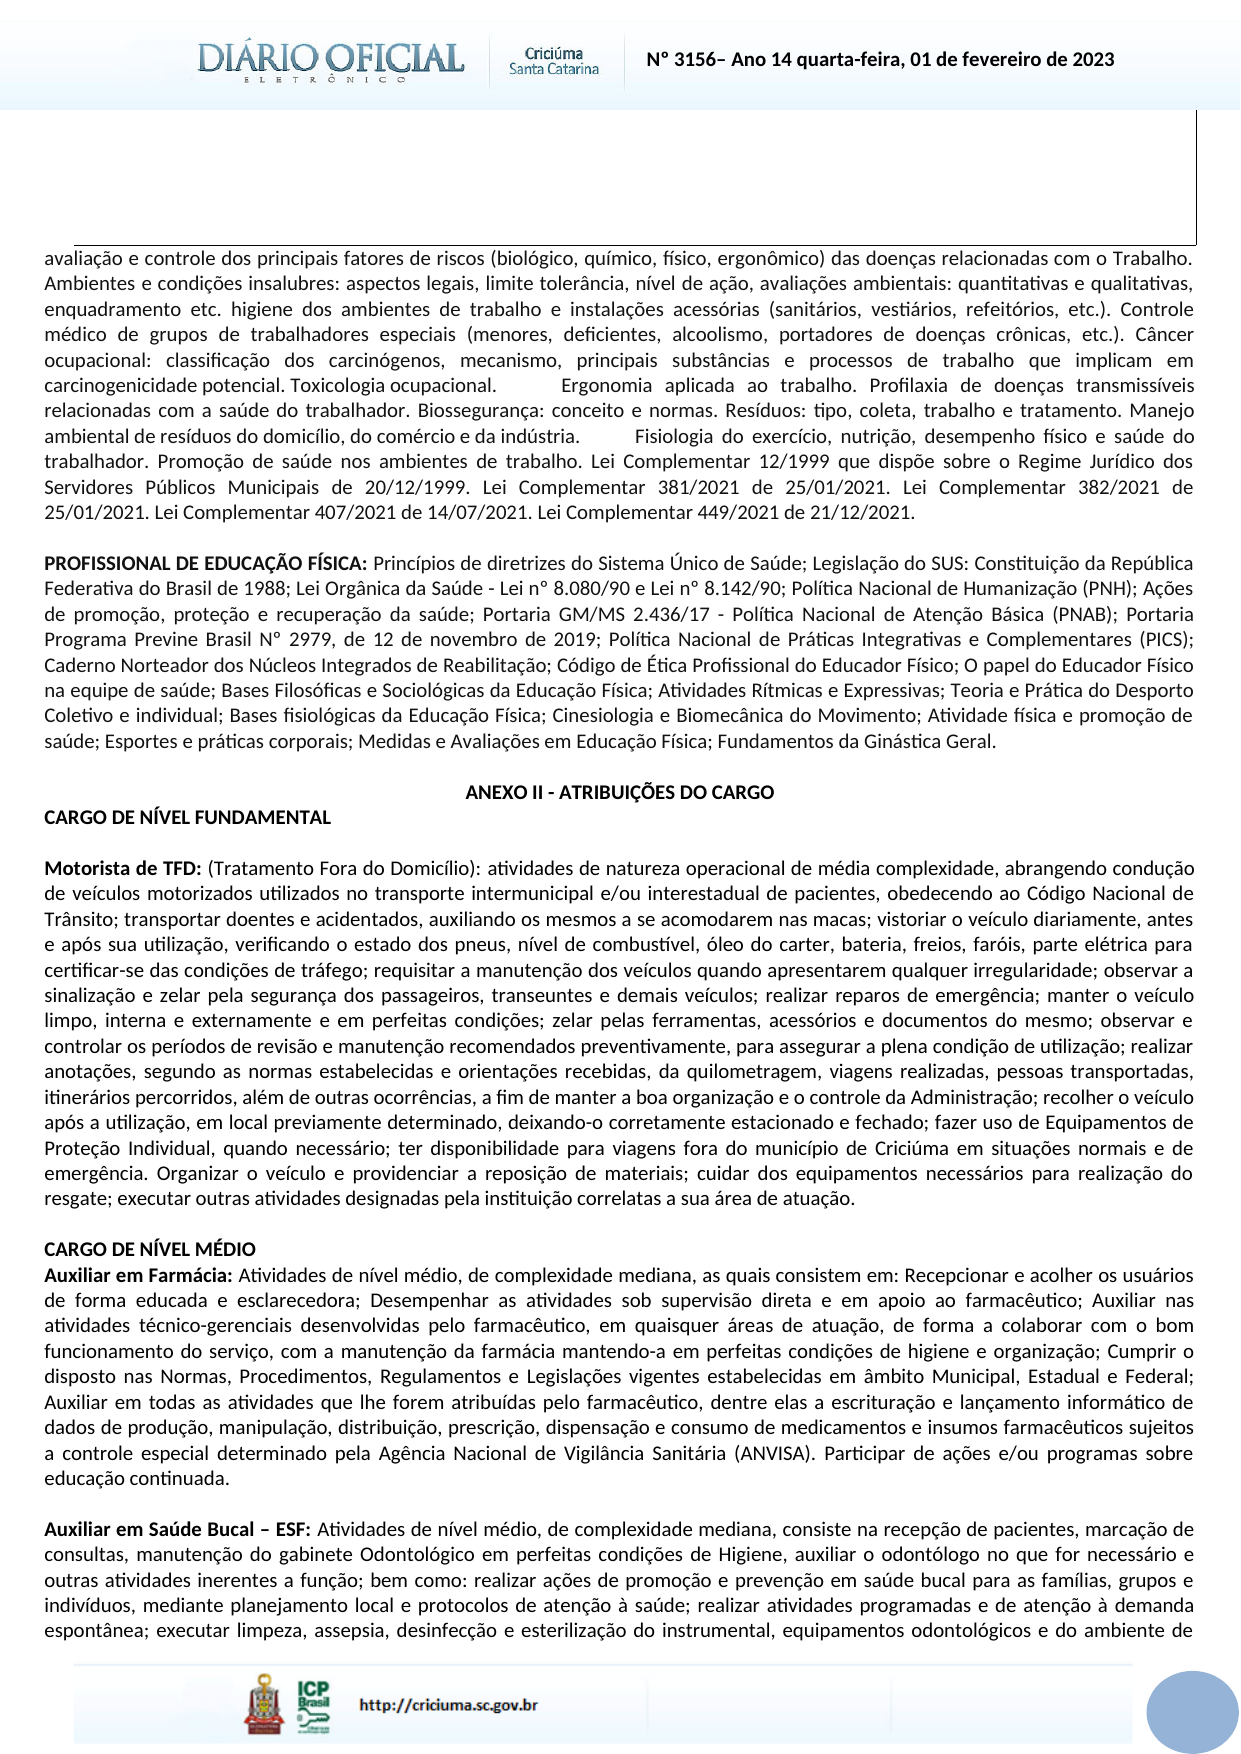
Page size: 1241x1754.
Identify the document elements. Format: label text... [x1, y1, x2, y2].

text ANEXO II - ATRIBUIÇÕES DO CARGO [44, 779, 1196, 804]
text Auxiliar em Farmácia: Atividades de nível médio, de complexidade mediana, as quais consistem em: Recepcionar e acolher os usuários de forma educada e esclarecedora; Desempenhar as atividades sob supervisão direta e em apoio ao farmacêutico; Auxiliar nas atividades técnico-gerenciais desenvolvidas pelo farmacêutico, em quaisquer áreas de atuação, de forma a colaborar com o bom funcionamento do serviço, com a manutenção da farmácia mantendo-a em perfeitas condições de higiene e organização; Cumprir o disposto nas Normas, Procedimentos, Regulamentos e Legislações vigentes estabelecidas em âmbito Municipal, Estadual e Federal; Auxiliar em todas as atividades que lhe forem atribuídas pelo farmacêutico, dentre elas a escrituração e lançamento informático de dados de produção, manipulação, distribuição, prescrição, dispensação e consumo de medicamentos e insumos farmacêuticos sujeitos a controle especial determinado pela Agência Nacional de Vigilância Sanitária (ANVISA). Participar de ações e/ou programas sobre educação continuada. [44, 1262, 1196, 1491]
text CARGO DE NÍVEL FUNDAMENTAL [44, 804, 1196, 830]
text Auxiliar em Saúde Bucal – ESF: Atividades de nível médio, de complexidade mediana, consiste na recepção de pacientes, marcação de consultas, manutenção do gabinete Odontológico em perfeitas condições de Higiene, auxiliar o odontólogo no que for necessário e outras atividades inerentes a função; bem como: realizar ações de promoção e prevenção em saúde bucal para as famílias, grupos e indivíduos, mediante planejamento local e protocolos de atenção à saúde; realizar atividades programadas e de atenção à demanda espontânea; executar limpeza, assepsia, desinfecção e esterilização do instrumental, equipamentos odontológicos e do ambiente de [44, 1516, 1196, 1643]
text PROFISSIONAL DE EDUCAÇÃO FÍSICA: Princípios de diretrizes do Sistema Único de Saúde; Legislação do SUS: Constituição da República Federativa do Brasil de 1988; Lei Orgânica da Saúde - Lei nº 8.080/90 e Lei nº 8.142/90; Política Nacional de Humanização (PNH); Ações de promoção, proteção e recuperação da saúde; Portaria GM/MS 2.436/17 - Política Nacional de Atenção Básica (PNAB); Portaria Programa Previne Brasil Nº 2979, de 12 de novembro de 2019; Política Nacional de Práticas Integrativas e Complementares (PICS); Caderno Norteador dos Núcleos Integrados de Reabilitação; Código de Ética Profissional do Educador Físico; O papel do Educador Físico na equipe de saúde; Bases Filosóficas e Sociológicas da Educação Física; Atividades Rítmicas e Expressivas; Teoria e Prática do Desporto Coletivo e individual; Bases fisiológicas da Educação Física; Cinesiologia e Biomecânica do Movimento; Atividade física e promoção de saúde; Esportes e práticas corporais; Medidas e Avaliações em Educação Física; Fundamentos da Ginástica Geral. [44, 550, 1196, 753]
text CARGO DE NÍVEL MÉDIO [44, 1236, 1196, 1262]
text avaliação e controle dos principais fatores de riscos (biológico, químico, físico, ergonômico) das doenças relacionadas com o Trabalho. Ambientes e condições insalubres: aspectos legais, limite tolerância, nível de ação, avaliações ambientais: quantitativas e qualitativas, enquadramento etc. higiene dos ambientes de trabalho e instalações acessórias (sanitários, vestiários, refeitórios, etc.). Controle médico de grupos de trabalhadores especiais (menores, deficientes, alcoolismo, portadores de doenças crônicas, etc.). Câncer ocupacional: classificação dos carcinógenos, mecanismo, principais substâncias e processos de trabalho que implicam em carcinogenicidade potencial. Toxicologia ocupacional. Ergonomia aplicada ao trabalho. Profilaxia de doenças transmissíveis relacionadas com a saúde do trabalhador. Biossegurança: conceito e normas. Resíduos: tipo, coleta, trabalho e tratamento. Manejo ambiental de resíduos do domicílio, do comércio e da indústria. Fisiologia do exercício, nutrição, desempenho físico e saúde do trabalhador. Promoção de saúde nos ambientes de trabalho. Lei Complementar 12/1999 que dispõe sobre o Regime Jurídico dos Servidores Públicos Municipais de 20/12/1999. Lei Complementar 381/2021 de 25/01/2021. Lei Complementar 382/2021 de 25/01/2021. Lei Complementar 407/2021 de 14/07/2021. Lei Complementar 449/2021 de 21/12/2021. [44, 245, 1196, 525]
text Motorista de TFD: (Tratamento Fora do Domicílio): atividades de natureza operacional de média complexidade, abrangendo condução de veículos motorizados utilizados no transporte intermunicipal e/ou interestadual de pacientes, obedecendo ao Código Nacional de Trânsito; transportar doentes e acidentados, auxiliando os mesmos a se acomodarem nas macas; vistoriar o veículo diariamente, antes e após sua utilização, verificando o estado dos pneus, nível de combustível, óleo do carter, bateria, freios, faróis, parte elétrica para certificar-se das condições de tráfego; requisitar a manutenção dos veículos quando apresentarem qualquer irregularidade; observar a sinalização e zelar pela segurança dos passageiros, transeuntes e demais veículos; realizar reparos de emergência; manter o veículo limpo, interna e externamente e em perfeitas condições; zelar pelas ferramentas, acessórios e documentos do mesmo; observar e controlar os períodos de revisão e manutenção recomendados preventivamente, para assegurar a plena condição de utilização; realizar anotações, segundo as normas estabelecidas e orientações recebidas, da quilometragem, viagens realizadas, pessoas transportadas, itinerários percorridos, além de outras ocorrências, a fim de manter a boa organização e o controle da Administração; recolher o veículo após a utilização, em local previamente determinado, deixando-o corretamente estacionado e fechado; fazer uso de Equipamentos de Proteção Individual, quando necessário; ter disponibilidade para viagens fora do município de Criciúma em situações normais e de emergência. Organizar o veículo e providenciar a reposição de materiais; cuidar dos equipamentos necessários para realização do resgate; executar outras atividades designadas pela instituição correlatas a sua área de atuação. [44, 855, 1196, 1211]
